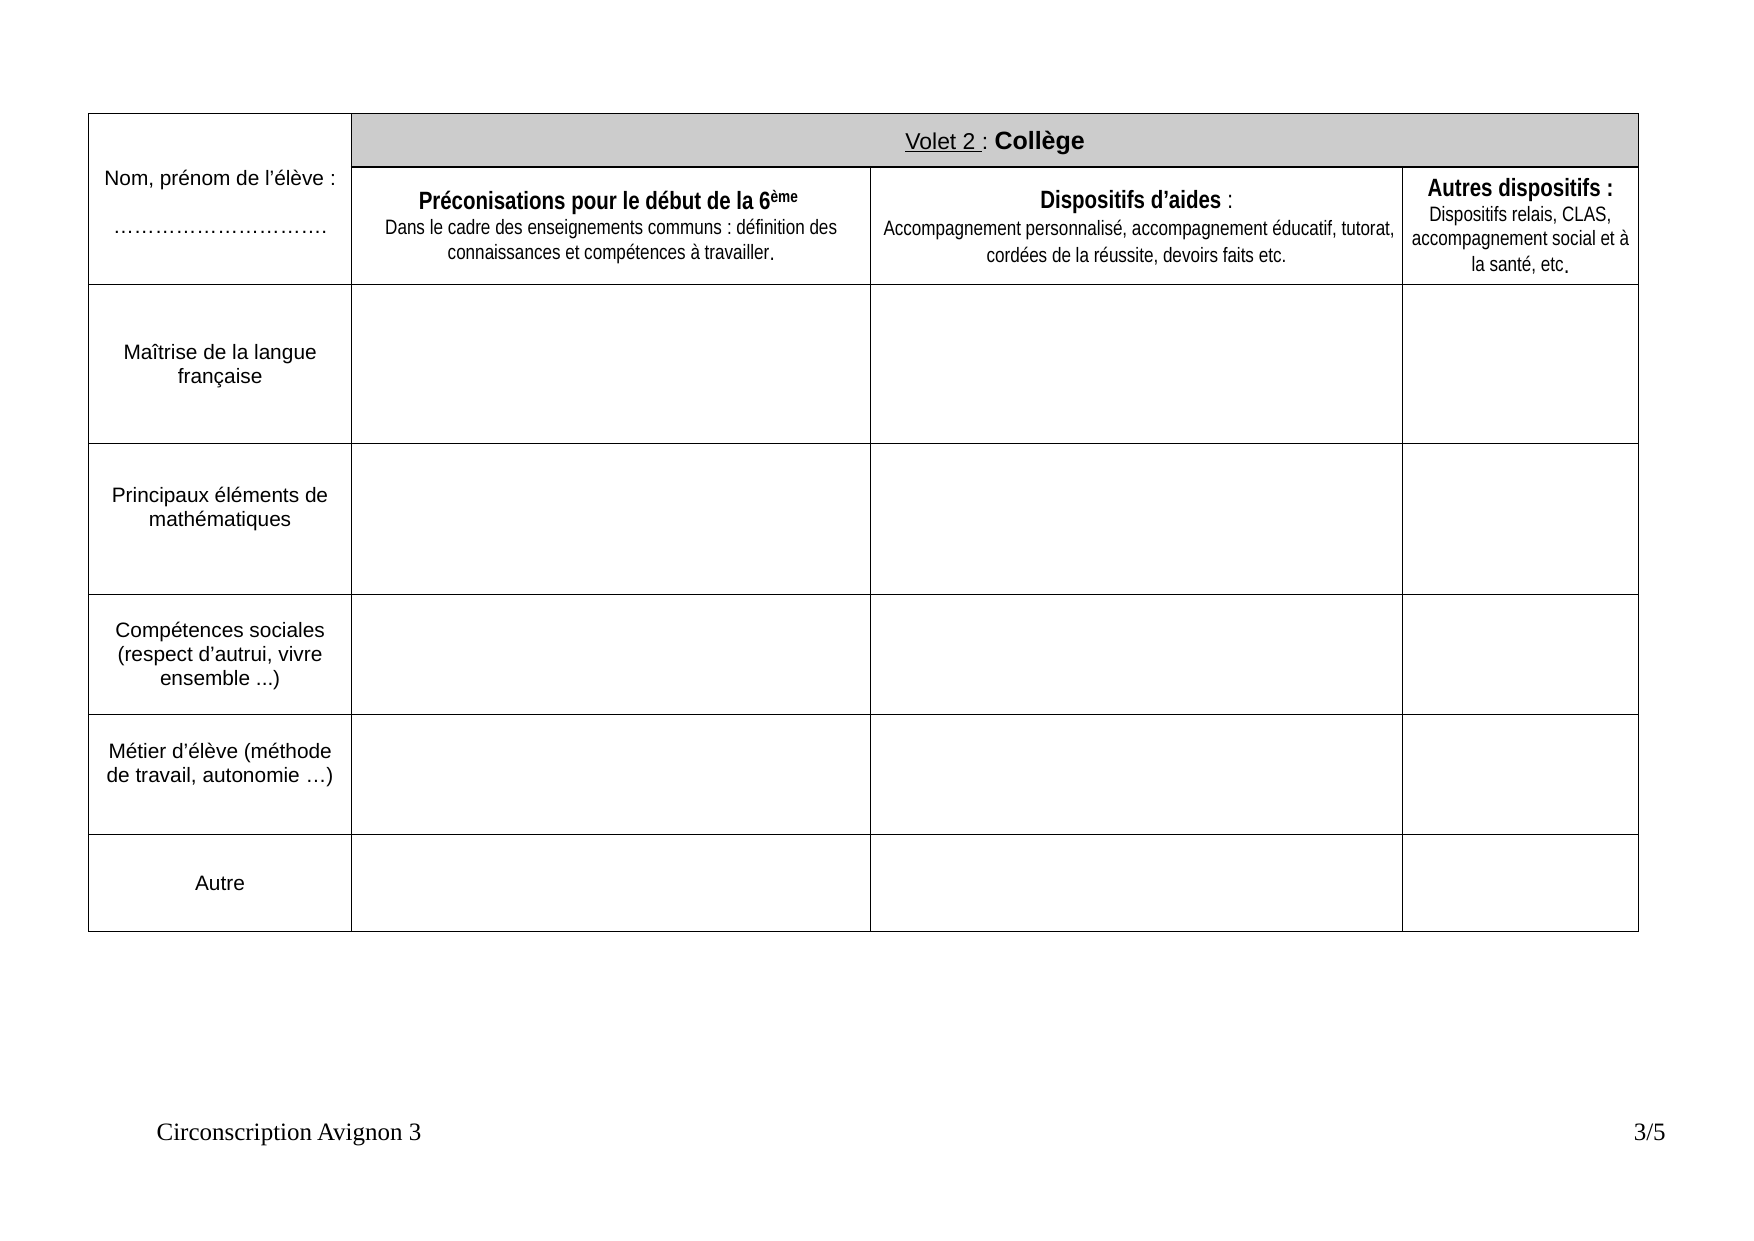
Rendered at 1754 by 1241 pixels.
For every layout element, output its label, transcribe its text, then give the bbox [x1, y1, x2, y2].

table_cell Autres dispositifs : Dispositifs relais, CLAS, accompagnement social et à la santé, etc. [1403, 168, 1638, 284]
table_cell [871, 715, 1402, 834]
table_cell [352, 444, 870, 594]
table_cell [1403, 835, 1638, 931]
table_cell [352, 285, 870, 443]
table_cell [871, 444, 1402, 594]
table_cell [871, 835, 1402, 931]
table_cell Compétences sociales (respect d’autrui, vivre ensemble ...) [89, 595, 351, 714]
table_cell [1403, 444, 1638, 594]
table_header Nom, prénom de l’élève : …………………………. [89, 114, 351, 284]
table_cell [1403, 595, 1638, 714]
table_cell Maîtrise de la langue française [89, 285, 351, 443]
table_cell [352, 835, 870, 931]
table_cell [352, 595, 870, 714]
table_cell Principaux éléments de mathématiques [89, 444, 351, 594]
table_cell [1403, 715, 1638, 834]
table_cell Autre [89, 835, 351, 931]
table_cell [1403, 285, 1638, 443]
table_header Volet 2 : Collège [352, 114, 1638, 166]
table_cell [871, 285, 1402, 443]
table_cell [871, 595, 1402, 714]
table_cell Métier d’élève (méthode de travail, autonomie …) [89, 715, 351, 834]
table_cell Dispositifs d’aides : Accompagnement personnalisé, accompagnement éducatif, tutorat, cordées de la réussite, devoirs faits etc. [871, 168, 1402, 284]
table_cell [352, 715, 870, 834]
table_cell Préconisations pour le début de la 6ème Dans le cadre des enseignements communs : définition des connaissances et compétences à travailler. [352, 168, 870, 284]
